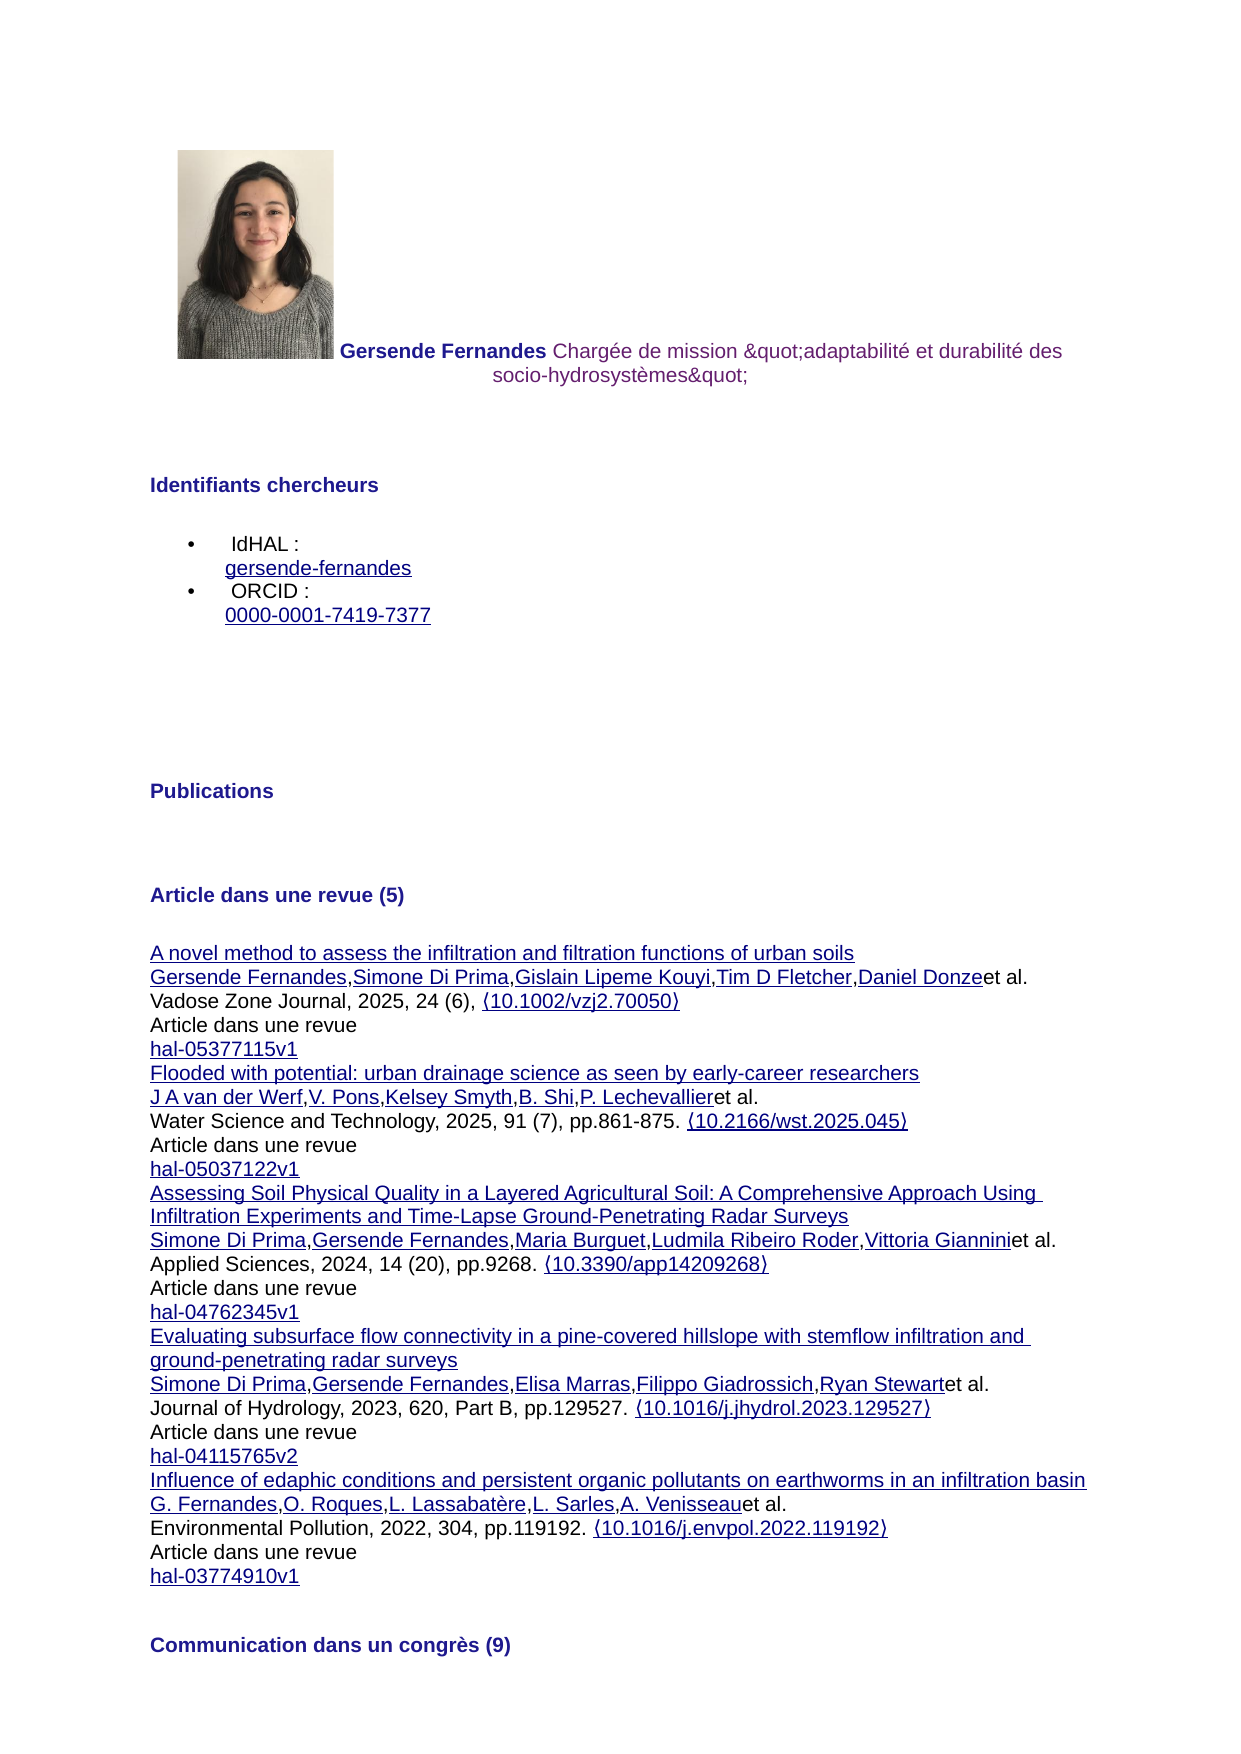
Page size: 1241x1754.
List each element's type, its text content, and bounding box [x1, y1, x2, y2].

list IdHAL : [187, 531, 1090, 555]
table_cell Assessing Soil Physical Quality in a Layered Agricultural Soil: A Comprehensive Approach Using Infiltration Experiments and Time-Lapse Ground-Penetrating Radar Surveys Simone Di Prima,Gersende Fernandes,Maria Burguet,Ludmila Ribeiro Roder,Vittoria Gianniniet al. Applied Sciences, 2024, 14 (20), pp.9268. ⟨10.3390/app14209268⟩ Article dans une revue hal-04762345v1 [150, 1180, 1090, 1324]
subtitle Identifiants chercheurs [150, 473, 1090, 497]
subtitle Gersende Fernandes Chargée de mission &quot;adaptabilité et durabilité des socio-hydrosystèmes&quot; [150, 150, 1090, 387]
picture [177, 150, 334, 359]
subtitle Article dans une revue (5) [150, 882, 1090, 906]
table_cell Evaluating subsurface flow connectivity in a pine-covered hillslope with stemflow infiltration and ground-penetrating radar surveys Simone Di Prima,Gersende Fernandes,Elisa Marras,Filippo Giadrossich,Ryan Stewartet al. Journal of Hydrology, 2023, 620, Part B, pp.129527. ⟨10.1016/j.jhydrol.2023.129527⟩ Article dans une revue hal-04115765v2 [150, 1324, 1090, 1468]
subtitle Publications [150, 779, 1090, 803]
list 0000-0001-7419-7377 [187, 603, 1090, 627]
table_header A novel method to assess the infiltration and filtration functions of urban soils Gersende Fernandes,Simone Di Prima,Gislain Lipeme Kouyi,Tim D Fletcher,Daniel Donzeet al. Vadose Zone Journal, 2025, 24 (6), ⟨10.1002/vzj2.70050⟩ Article dans une revue hal-05377115v1 [150, 941, 1090, 1061]
list gersende-fernandes [187, 555, 1090, 579]
list ORCID : [187, 579, 1090, 603]
table_cell Influence of edaphic conditions and persistent organic pollutants on earthworms in an infiltration basin G. Fernandes,O. Roques,L. Lassabatère,L. Sarles,A. Venisseauet al. Environmental Pollution, 2022, 304, pp.119192. ⟨10.1016/j.envpol.2022.119192⟩ Article dans une revue hal-03774910v1 [150, 1468, 1090, 1588]
subtitle Communication dans un congrès (9) [150, 1632, 1090, 1656]
table_cell Flooded with potential: urban drainage science as seen by early-career researchers J A van der Werf,V. Pons,Kelsey Smyth,B. Shi,P. Lechevallieret al. Water Science and Technology, 2025, 91 (7), pp.861-875. ⟨10.2166/wst.2025.045⟩ Article dans une revue hal-05037122v1 [150, 1061, 1090, 1180]
